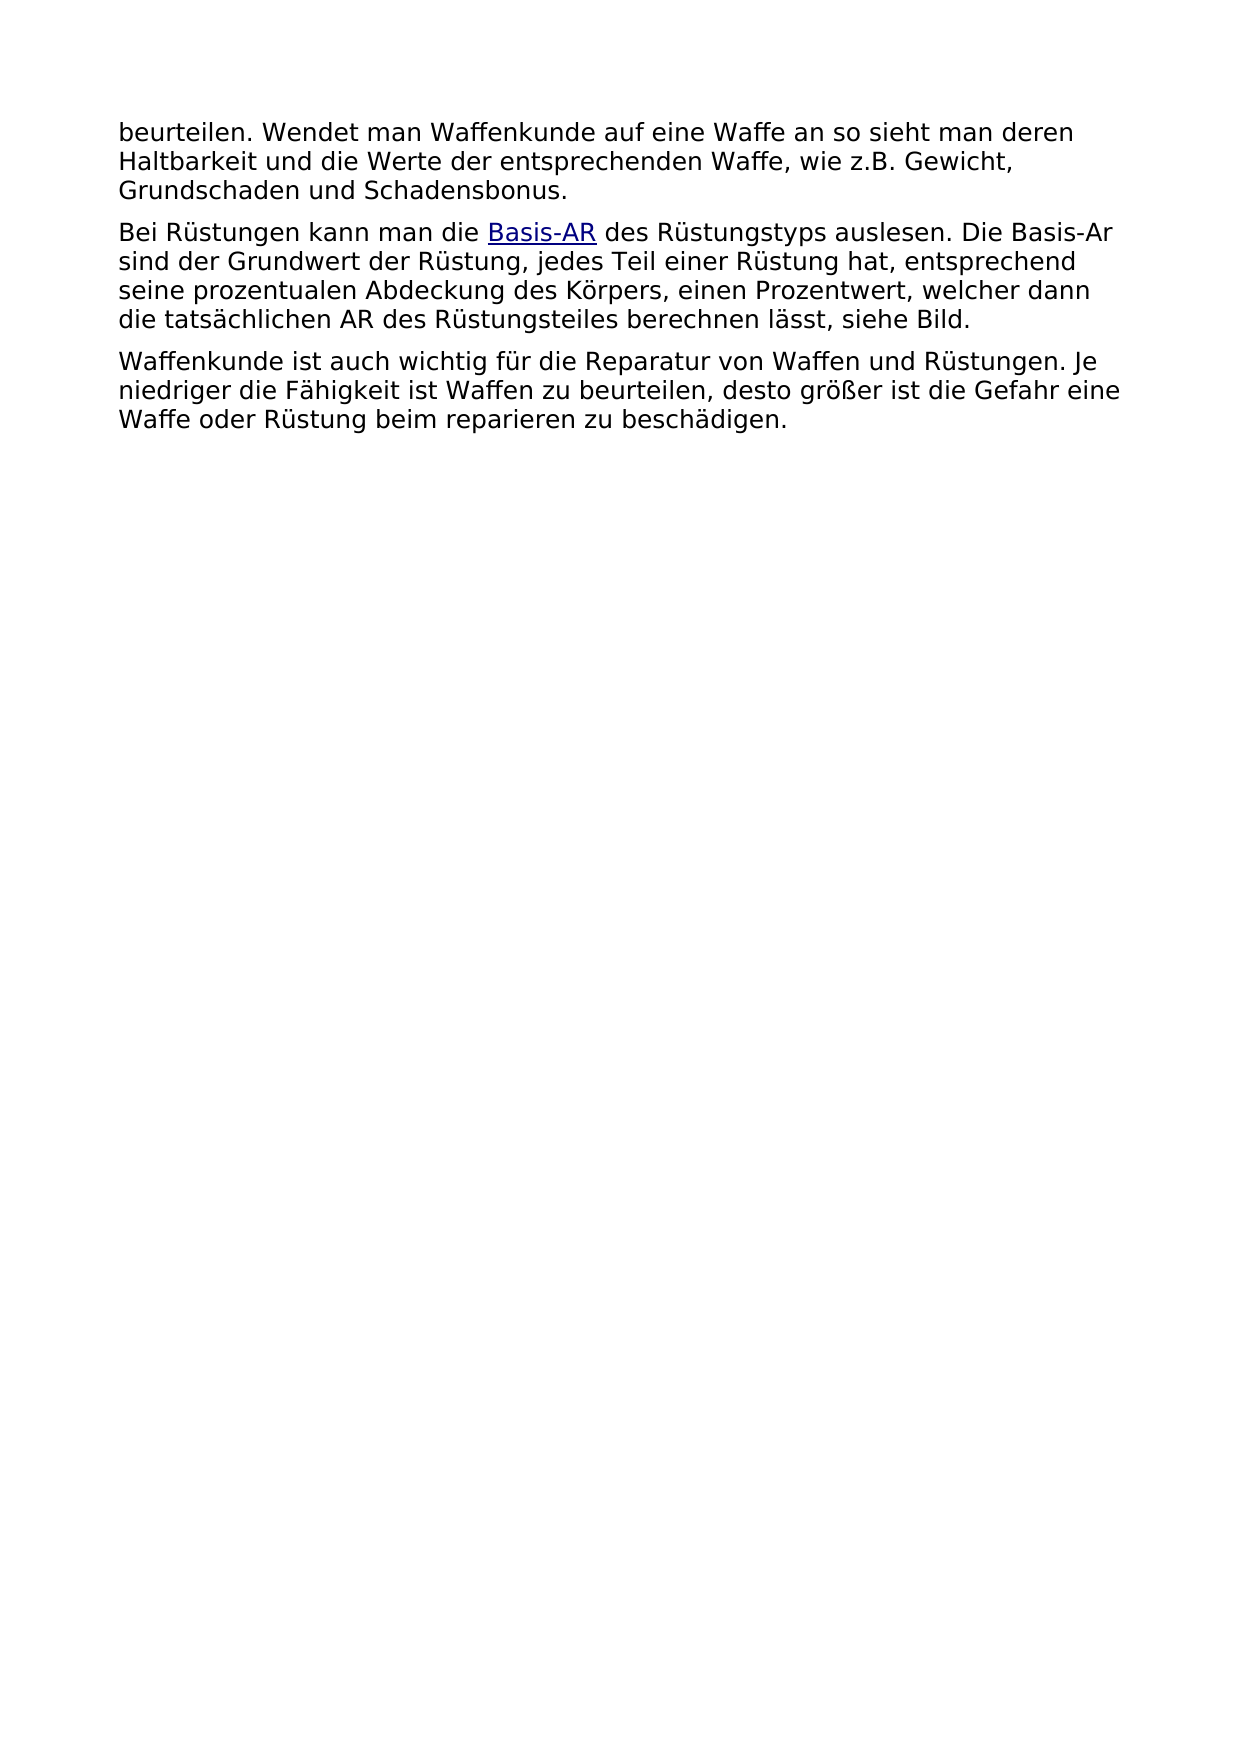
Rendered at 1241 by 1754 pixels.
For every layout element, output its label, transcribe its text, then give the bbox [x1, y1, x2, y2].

text beurteilen. Wendet man Waffenkunde auf eine Waffe an so sieht man deren Haltbarkeit und die Werte der entsprechenden Waffe, wie z.B. Gewicht, Grundschaden und Schadensbonus. [118, 118, 1122, 206]
text Waffenkunde ist auch wichtig für die Reparatur von Waffen und Rüstungen. Je niedriger die Fähigkeit ist Waffen zu beurteilen, desto größer ist die Gefahr eine Waffe oder Rüstung beim reparieren zu beschädigen. [118, 347, 1122, 435]
text Bei Rüstungen kann man die Basis-AR des Rüstungstyps auslesen. Die Basis-Ar sind der Grundwert der Rüstung, jedes Teil einer Rüstung hat, entsprechend seine prozentualen Abdeckung des Körpers, einen Prozentwert, welcher dann die tatsächlichen AR des Rüstungsteiles berechnen lässt, siehe Bild. [118, 218, 1122, 335]
